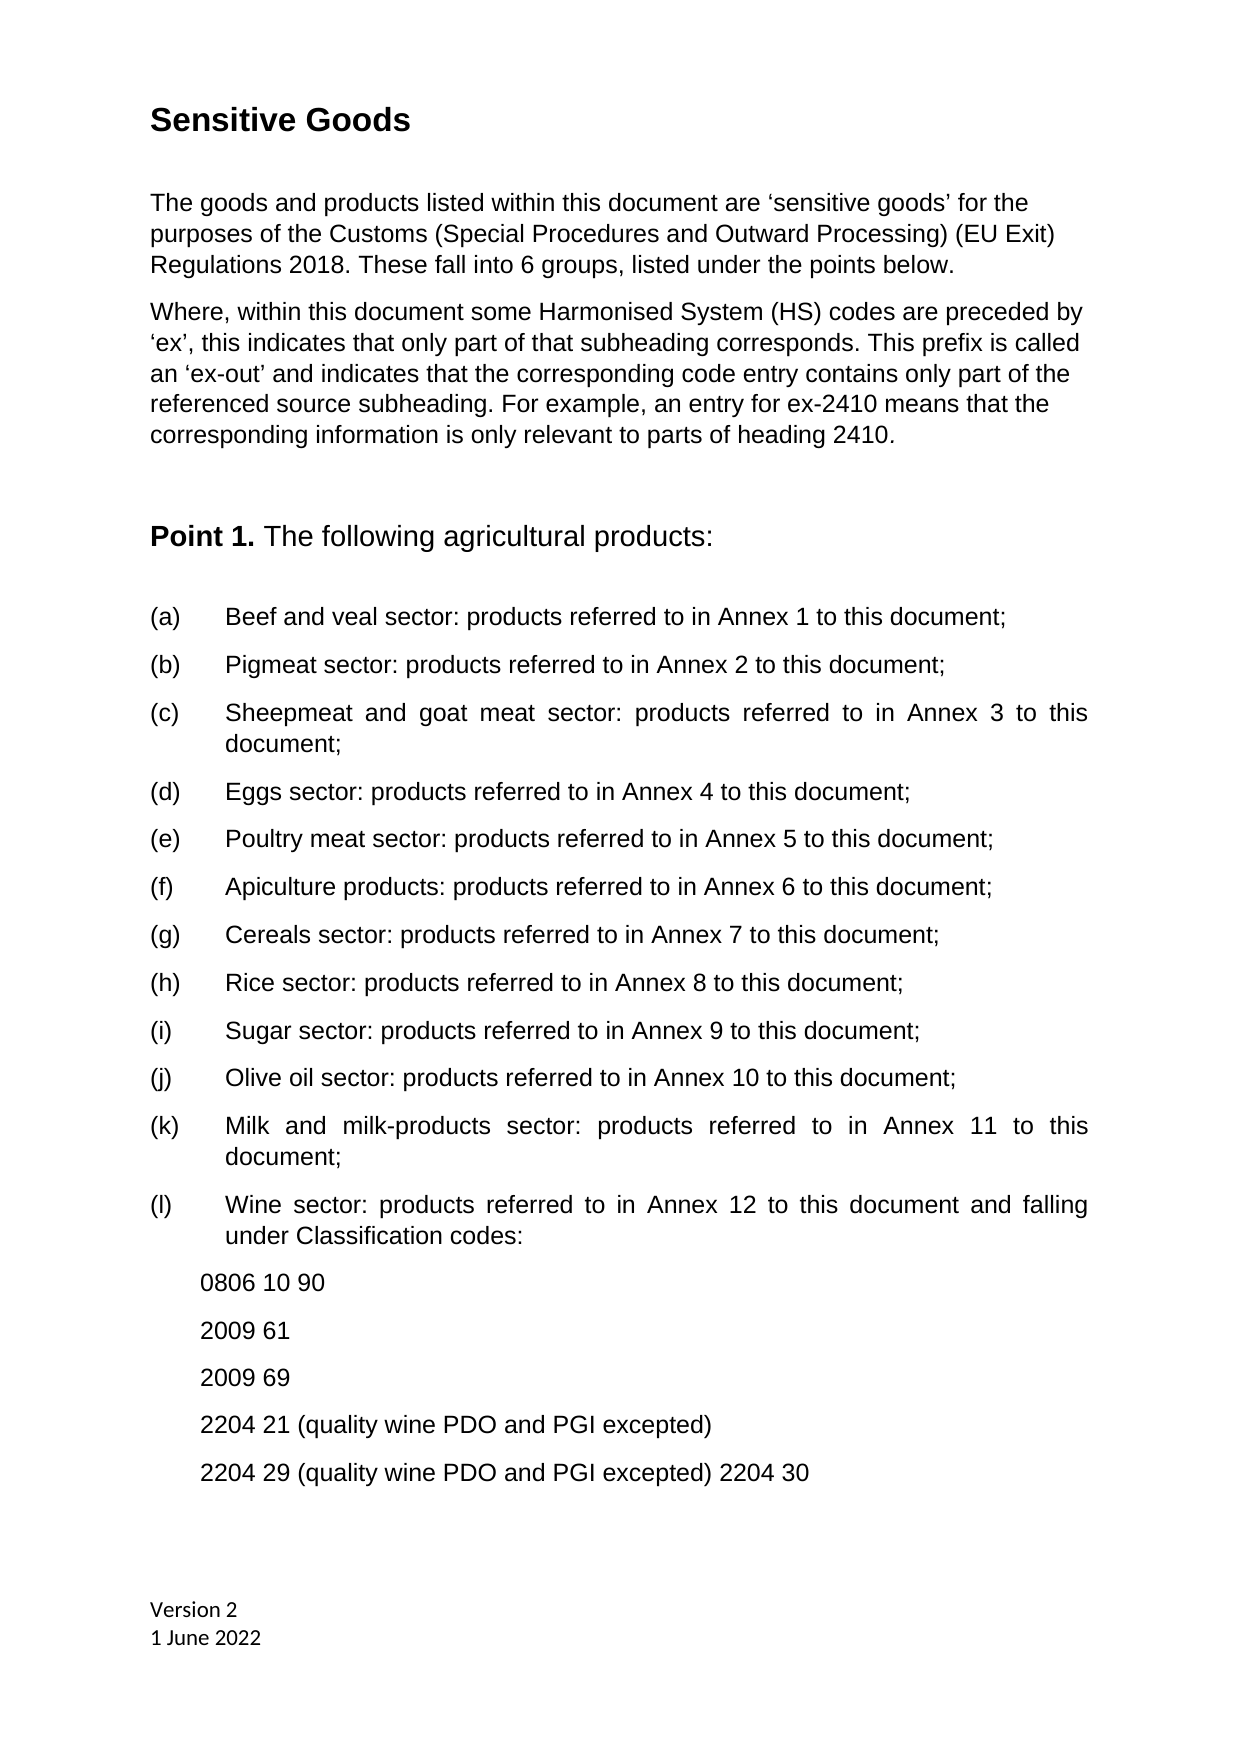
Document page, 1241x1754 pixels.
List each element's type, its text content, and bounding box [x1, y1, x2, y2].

text (c) Sheepmeat and goat meat sector: products referred to in Annex 3 to this document; [150, 698, 1090, 758]
text Where, within this document some Harmonised System (HS) codes are preceded by ‘ex’, this indicates that only part of that subheading corresponds. This prefix is called an ‘ex-out’ and indicates that the corresponding code entry contains only part of the referenced source subheading. For example, an entry for ex-2410 means that the corresponding information is only relevant to parts of heading 2410. [150, 297, 1090, 449]
text (k) Milk and milk-products sector: products referred to in Annex 11 to this document; [150, 1111, 1090, 1171]
subtitle Sensitive Goods [150, 100, 1090, 138]
text 2204 29 (quality wine PDO and PGI excepted) 2204 30 [150, 1458, 1090, 1487]
text 2204 21 (quality wine PDO and PGI excepted) [150, 1411, 1090, 1439]
text (d) Eggs sector: products referred to in Annex 4 to this document; [150, 777, 1090, 806]
text 2009 69 [150, 1363, 1090, 1392]
text (l) Wine sector: products referred to in Annex 12 to this document and falling under Classification codes: [150, 1190, 1090, 1250]
text (b) Pigmeat sector: products referred to in Annex 2 to this document; [150, 650, 1090, 679]
subtitle Point 1. The following agricultural products: [150, 519, 1090, 553]
text 2009 61 [150, 1316, 1090, 1344]
text (a) Beef and veal sector: products referred to in Annex 1 to this document; [150, 602, 1090, 632]
text 0806 10 90 [150, 1268, 1090, 1297]
text The goods and products listed within this document are ‘sensitive goods’ for the purposes of the Customs (Special Procedures and Outward Processing) (EU Exit) Regulations 2018. These fall into 6 groups, listed under the points below. [150, 188, 1090, 279]
text (h) Rice sector: products referred to in Annex 8 to this document; [150, 968, 1090, 997]
text (f) Apiculture products: products referred to in Annex 6 to this document; [150, 872, 1090, 901]
text (j) Olive oil sector: products referred to in Annex 10 to this document; [150, 1063, 1090, 1093]
text (e) Poultry meat sector: products referred to in Annex 5 to this document; [150, 824, 1090, 853]
text (i) Sugar sector: products referred to in Annex 9 to this document; [150, 1016, 1090, 1045]
text (g) Cereals sector: products referred to in Annex 7 to this document; [150, 920, 1090, 949]
